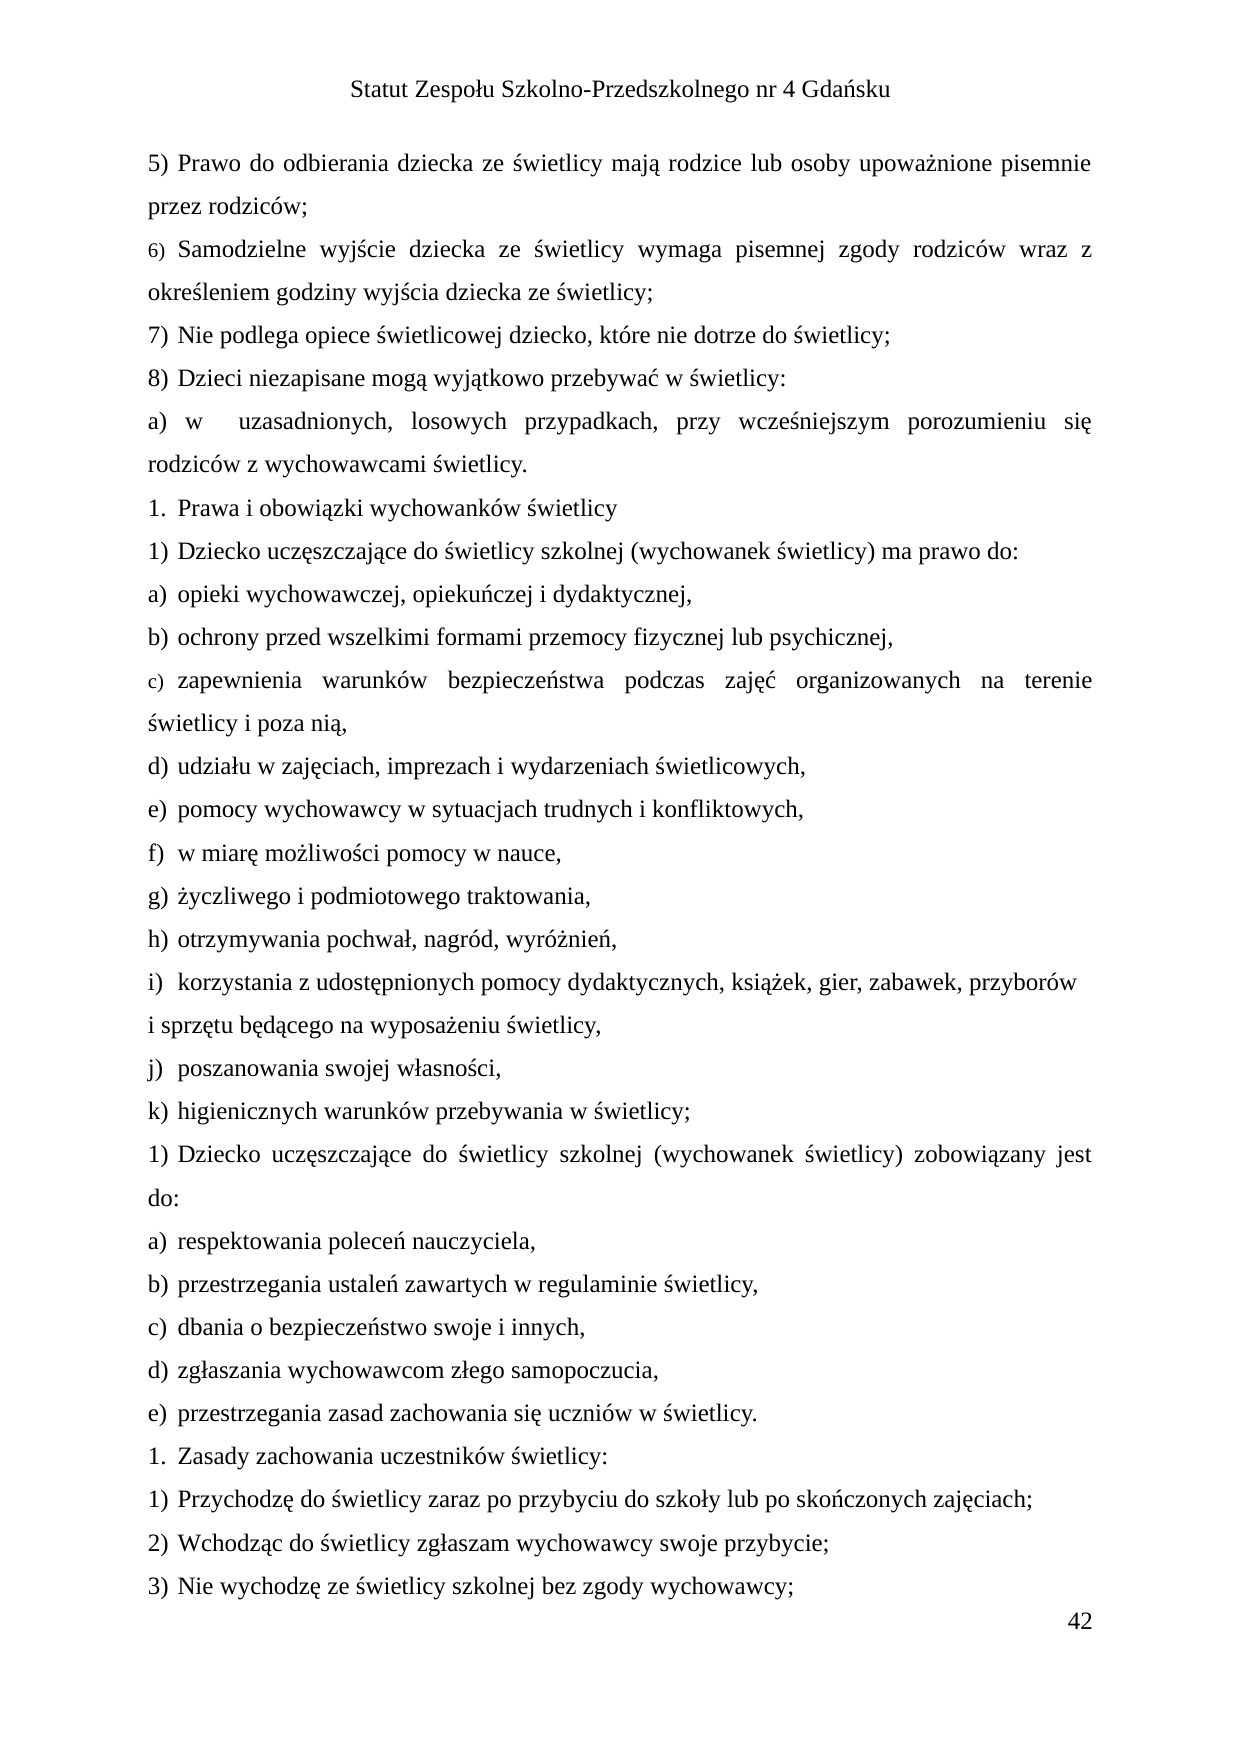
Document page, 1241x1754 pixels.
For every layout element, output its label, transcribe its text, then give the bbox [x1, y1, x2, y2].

list życzliwego i podmiotowego traktowania, [148, 881, 1093, 909]
list przestrzegania zasad zachowania się uczniów w świetlicy. [148, 1398, 1093, 1427]
list zgłaszania wychowawcom złego samopoczucia, [148, 1355, 1093, 1384]
list przestrzegania ustaleń zawartych w regulaminie świetlicy, [148, 1269, 1093, 1298]
list zapewnienia warunków bezpieczeństwa podczas zajęć organizowanych na terenie świetlicy i poza nią, [148, 665, 1093, 737]
list korzystania z udostępnionych pomocy dydaktycznych, książek, gier, zabawek, przyborów [148, 967, 1093, 996]
list respektowania poleceń nauczyciela, [148, 1226, 1093, 1254]
list Zasady zachowania uczestników świetlicy: [148, 1441, 1093, 1470]
list Przychodzę do świetlicy zaraz po przybyciu do szkoły lub po skończonych zajęciach; [148, 1484, 1093, 1513]
list Samodzielne wyjście dziecka ze świetlicy wymaga pisemnej zgody rodziców wraz z określeniem godziny wyjścia dziecka ze świetlicy; [148, 234, 1093, 306]
list Prawa i obowiązki wychowanków świetlicy [148, 493, 1093, 521]
list a) w uzasadnionych, losowych przypadkach, przy wcześniejszym porozumieniu się rodziców z wychowawcami świetlicy. [148, 406, 1093, 478]
list dbania o bezpieczeństwo swoje i innych, [148, 1312, 1093, 1341]
list Dziecko uczęszczające do świetlicy szkolnej (wychowanek świetlicy) zobowiązany jest do: [148, 1139, 1093, 1211]
list Dzieci niezapisane mogą wyjątkowo przebywać w świetlicy: [148, 363, 1093, 392]
list Dziecko uczęszczające do świetlicy szkolnej (wychowanek świetlicy) ma prawo do: [148, 536, 1093, 564]
list w miarę możliwości pomocy w nauce, [148, 838, 1093, 866]
list udziału w zajęciach, imprezach i wydarzeniach świetlicowych, [148, 751, 1093, 780]
list ochrony przed wszelkimi formami przemocy fizycznej lub psychicznej, [148, 622, 1093, 651]
list opieki wychowawczej, opiekuńczej i dydaktycznej, [148, 579, 1093, 608]
list Wchodząc do świetlicy zgłaszam wychowawcy swoje przybycie; [148, 1528, 1093, 1556]
list poszanowania swojej własności, [148, 1053, 1093, 1082]
list Nie wychodzę ze świetlicy szkolnej bez zgody wychowawcy; [148, 1571, 1093, 1599]
list Prawo do odbierania dziecka ze świetlicy mają rodzice lub osoby upoważnione pisemnie przez rodziców; [148, 148, 1093, 219]
list pomocy wychowawcy w sytuacjach trudnych i konfliktowych, [148, 794, 1093, 823]
text i sprzętu będącego na wyposażeniu świetlicy, [148, 1010, 1093, 1039]
list otrzymywania pochwał, nagród, wyróżnień, [148, 924, 1093, 953]
list higienicznych warunków przebywania w świetlicy; [148, 1096, 1093, 1125]
list Nie podlega opiece świetlicowej dziecko, które nie dotrze do świetlicy; [148, 320, 1093, 349]
